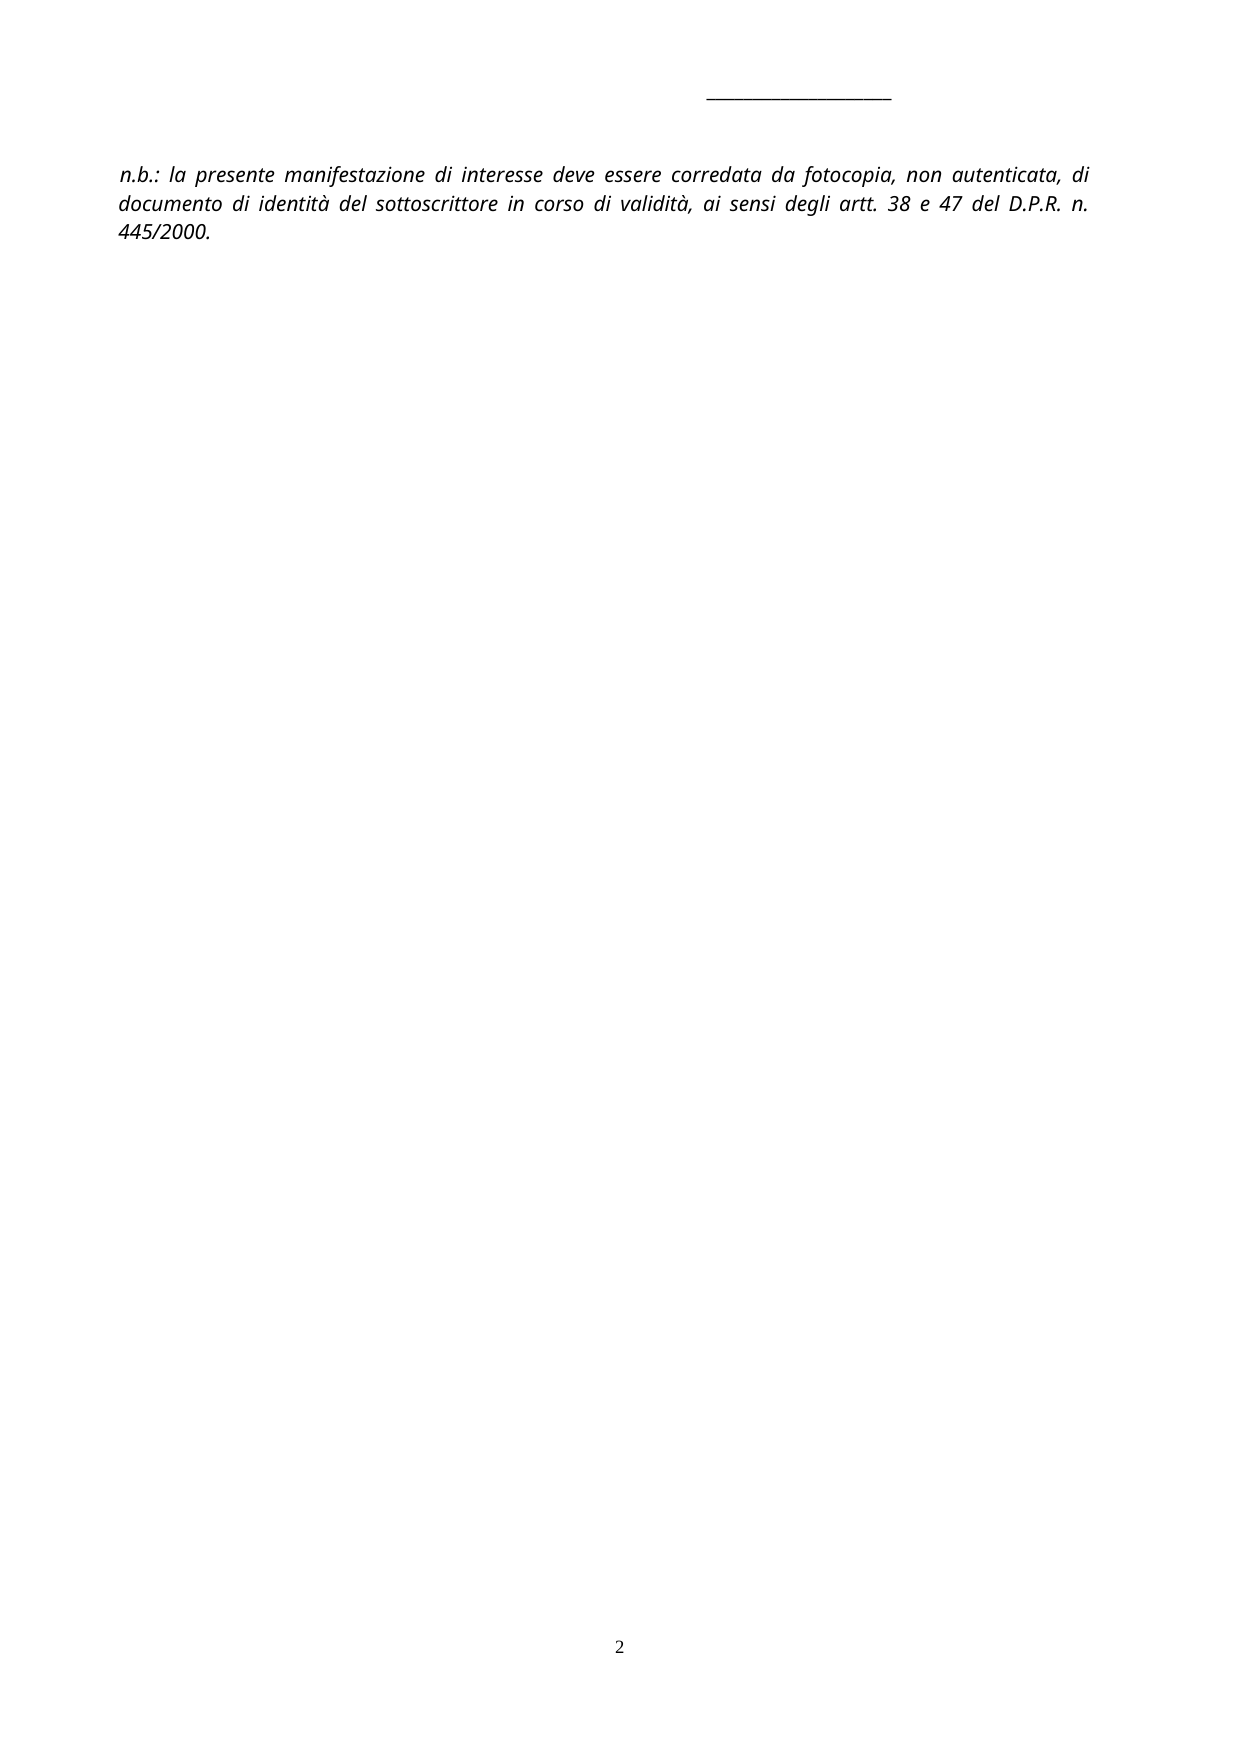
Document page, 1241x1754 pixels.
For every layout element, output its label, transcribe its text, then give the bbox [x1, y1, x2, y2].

text n.b.: la presente manifestazione di interesse deve essere corredata da fotocopia, non autenticata, di documento di identità del sottoscrittore in corso di validità, ai sensi degli artt. 38 e 47 del D.P.R. n. 445/2000. [118, 160, 1093, 246]
text ____________________ [118, 75, 1181, 103]
